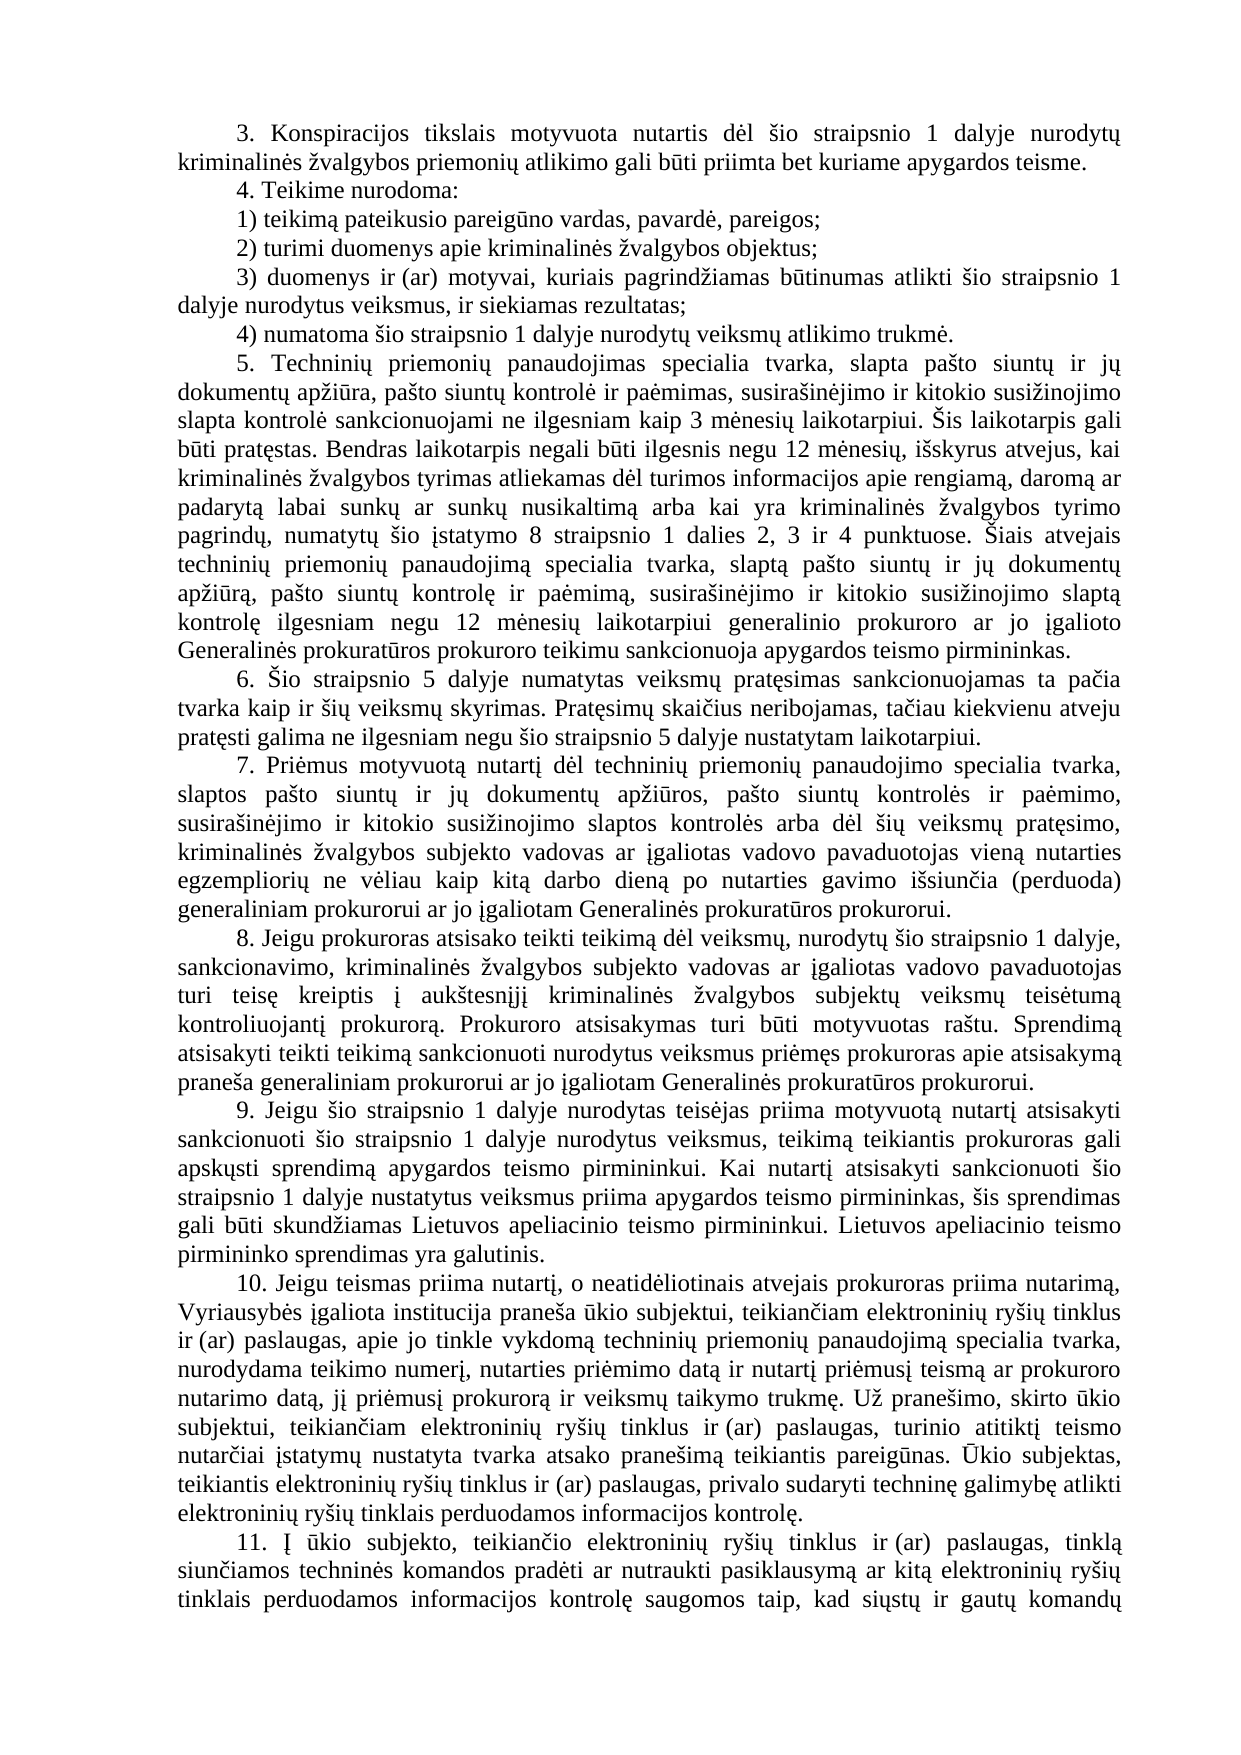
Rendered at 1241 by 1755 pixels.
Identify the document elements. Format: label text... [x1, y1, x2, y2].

text 11. Į ūkio subjekto, teikiančio elektroninių ryšių tinklus ir (ar) paslaugas, tinklą siunčiamos techninės komandos pradėti ar nutraukti pasiklausymą ar kitą elektroninių ryšių tinklais perduodamos informacijos kontrolę saugomos taip, kad siųstų ir gautų komandų [177, 1527, 1122, 1613]
text 4) numatoma šio straipsnio 1 dalyje nurodytų veiksmų atlikimo trukmė. [177, 319, 1122, 348]
text 3. Konspiracijos tikslais motyvuota nutartis dėl šio straipsnio 1 dalyje nurodytų kriminalinės žvalgybos priemonių atlikimo gali būti priimta bet kuriame apygardos teisme. [177, 118, 1122, 176]
text 7. Priėmus motyvuotą nutartį dėl techninių priemonių panaudojimo specialia tvarka, slaptos pašto siuntų ir jų dokumentų apžiūros, pašto siuntų kontrolės ir paėmimo, susirašinėjimo ir kitokio susižinojimo slaptos kontrolės arba dėl šių veiksmų pratęsimo, kriminalinės žvalgybos subjekto vadovas ar įgaliotas vadovo pavaduotojas vieną nutarties egzempliorių ne vėliau kaip kitą darbo dieną po nutarties gavimo išsiunčia (perduoda) generaliniam prokurorui ar jo įgaliotam Generalinės prokuratūros prokurorui. [177, 751, 1122, 923]
text 3) duomenys ir (ar) motyvai, kuriais pagrindžiamas būtinumas atlikti šio straipsnio 1 dalyje nurodytus veiksmus, ir siekiamas rezultatas; [177, 262, 1122, 319]
text 1) teikimą pateikusio pareigūno vardas, pavardė, pareigos; [177, 204, 1122, 233]
text 2) turimi duomenys apie kriminalinės žvalgybos objektus; [177, 233, 1122, 262]
text 4. Teikime nurodoma: [177, 176, 1122, 204]
text 5. Techninių priemonių panaudojimas specialia tvarka, slapta pašto siuntų ir jų dokumentų apžiūra, pašto siuntų kontrolė ir paėmimas, susirašinėjimo ir kitokio susižinojimo slapta kontrolė sankcionuojami ne ilgesniam kaip 3 mėnesių laikotarpiui. Šis laikotarpis gali būti pratęstas. Bendras laikotarpis negali būti ilgesnis negu 12 mėnesių, išskyrus atvejus, kai kriminalinės žvalgybos tyrimas atliekamas dėl turimos informacijos apie rengiamą, daromą ar padarytą labai sunkų ar sunkų nusikaltimą arba kai yra kriminalinės žvalgybos tyrimo pagrindų, numatytų šio įstatymo 8 straipsnio 1 dalies 2, 3 ir 4 punktuose. Šiais atvejais techninių priemonių panaudojimą specialia tvarka, slaptą pašto siuntų ir jų dokumentų apžiūrą, pašto siuntų kontrolę ir paėmimą, susirašinėjimo ir kitokio susižinojimo slaptą kontrolę ilgesniam negu 12 mėnesių laikotarpiui generalinio prokuroro ar jo įgalioto Generalinės prokuratūros prokuroro teikimu sankcionuoja apygardos teismo pirmininkas. [177, 348, 1122, 664]
text 9. Jeigu šio straipsnio 1 dalyje nurodytas teisėjas priima motyvuotą nutartį atsisakyti sankcionuoti šio straipsnio 1 dalyje nurodytus veiksmus, teikimą teikiantis prokuroras gali apskųsti sprendimą apygardos teismo pirmininkui. Kai nutartį atsisakyti sankcionuoti šio straipsnio 1 dalyje nustatytus veiksmus priima apygardos teismo pirmininkas, šis sprendimas gali būti skundžiamas Lietuvos apeliacinio teismo pirmininkui. Lietuvos apeliacinio teismo pirmininko sprendimas yra galutinis. [177, 1096, 1122, 1268]
text 6. Šio straipsnio 5 dalyje numatytas veiksmų pratęsimas sankcionuojamas ta pačia tvarka kaip ir šių veiksmų skyrimas. Pratęsimų skaičius neribojamas, tačiau kiekvienu atveju pratęsti galima ne ilgesniam negu šio straipsnio 5 dalyje nustatytam laikotarpiui. [177, 664, 1122, 751]
text 8. Jeigu prokuroras atsisako teikti teikimą dėl veiksmų, nurodytų šio straipsnio 1 dalyje, sankcionavimo, kriminalinės žvalgybos subjekto vadovas ar įgaliotas vadovo pavaduotojas turi teisę kreiptis į aukštesnįjį kriminalinės žvalgybos subjektų veiksmų teisėtumą kontroliuojantį prokurorą. Prokuroro atsisakymas turi būti motyvuotas raštu. Sprendimą atsisakyti teikti teikimą sankcionuoti nurodytus veiksmus priėmęs prokuroras apie atsisakymą praneša generaliniam prokurorui ar jo įgaliotam Generalinės prokuratūros prokurorui. [177, 923, 1122, 1096]
text 10. Jeigu teismas priima nutartį, o neatidėliotinais atvejais prokuroras priima nutarimą, Vyriausybės įgaliota institucija praneša ūkio subjektui, teikiančiam elektroninių ryšių tinklus ir (ar) paslaugas, apie jo tinkle vykdomą techninių priemonių panaudojimą specialia tvarka, nurodydama teikimo numerį, nutarties priėmimo datą ir nutartį priėmusį teismą ar prokuroro nutarimo datą, jį priėmusį prokurorą ir veiksmų taikymo trukmę. Už pranešimo, skirto ūkio subjektui, teikiančiam elektroninių ryšių tinklus ir (ar) paslaugas, turinio atitiktį teismo nutarčiai įstatymų nustatyta tvarka atsako pranešimą teikiantis pareigūnas. Ūkio subjektas, teikiantis elektroninių ryšių tinklus ir (ar) paslaugas, privalo sudaryti techninę galimybę atlikti elektroninių ryšių tinklais perduodamos informacijos kontrolę. [177, 1268, 1122, 1527]
